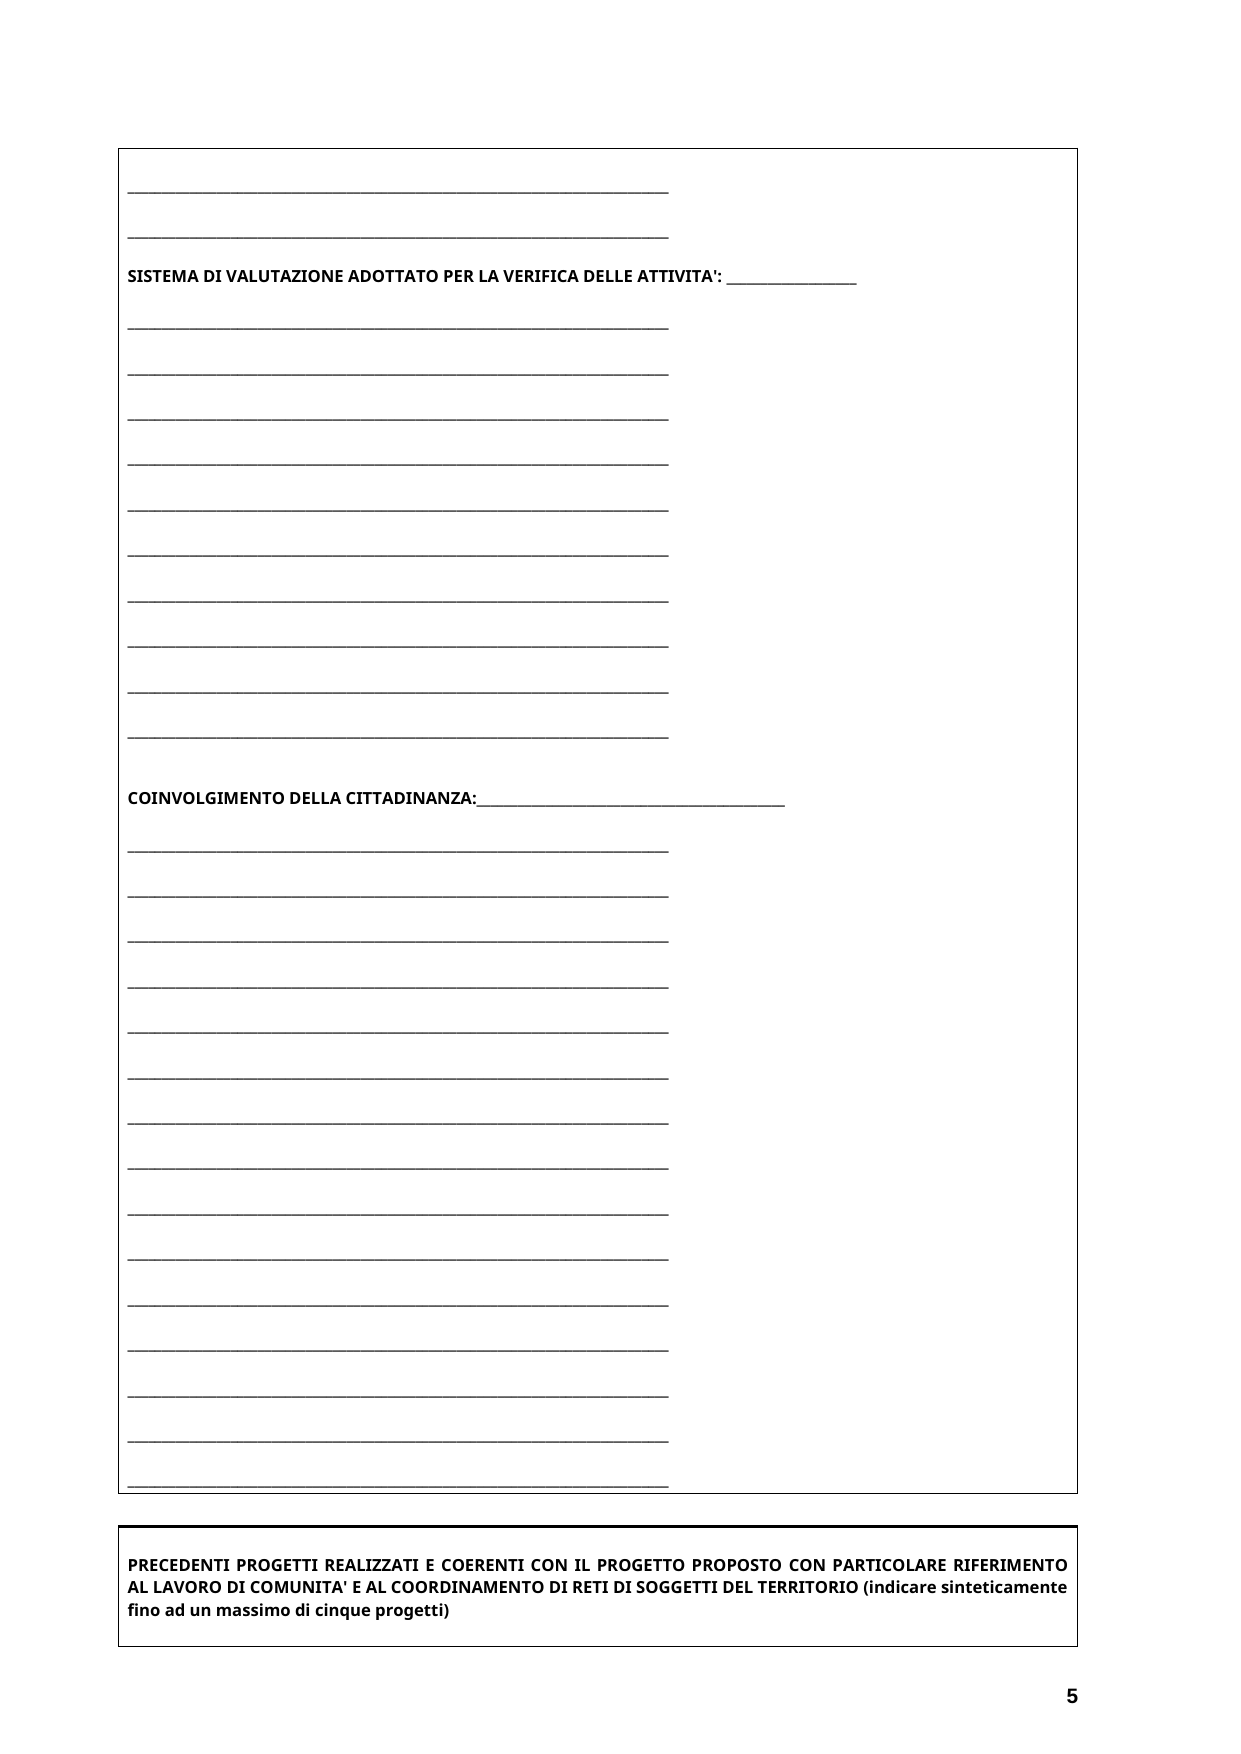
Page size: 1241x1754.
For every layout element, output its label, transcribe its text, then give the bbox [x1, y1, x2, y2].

text _______________________________________________________________________________ [119, 488, 1077, 514]
text COINVOLGIMENTO DELLA CITTADINANZA:_____________________________________________ [119, 783, 1077, 809]
text SISTEMA DI VALUTAZIONE ADOTTATO PER LA VERIFICA DELLE ATTIVITA': ___________________ [119, 261, 1077, 287]
text _______________________________________________________________________________ [119, 1238, 1077, 1263]
text _______________________________________________________________________________ [119, 965, 1077, 991]
text _______________________________________________________________________________ [119, 1328, 1077, 1354]
text _______________________________________________________________________________ [119, 397, 1077, 423]
text _______________________________________________________________________________ [119, 624, 1077, 650]
text _______________________________________________________________________________ [119, 443, 1077, 469]
text _______________________________________________________________________________ [119, 1465, 1077, 1493]
text _______________________________________________________________________________ [119, 534, 1077, 559]
text _______________________________________________________________________________ [119, 670, 1077, 696]
text _______________________________________________________________________________ [119, 715, 1077, 741]
text _______________________________________________________________________________ [119, 307, 1077, 332]
text _______________________________________________________________________________ [119, 216, 1077, 242]
text _______________________________________________________________________________ [119, 579, 1077, 605]
subtitle PRECEDENTI PROGETTI REALIZZATI E COERENTI CON IL PROGETTO PROPOSTO CON PARTICOLARE RIFERIMENTO AL LAVORO DI COMUNITA' E AL COORDINAMENTO DI RETI DI SOGGETTI DEL TERRITORIO (indicare sinteticamente fino ad un massimo di cinque progetti) [119, 1550, 1077, 1621]
text _______________________________________________________________________________ [119, 352, 1077, 378]
text _______________________________________________________________________________ [119, 1419, 1077, 1445]
text _______________________________________________________________________________ [119, 1192, 1077, 1218]
text _______________________________________________________________________________ [119, 920, 1077, 946]
text _______________________________________________________________________________ [119, 1374, 1077, 1400]
text _______________________________________________________________________________ [119, 1101, 1077, 1127]
text _______________________________________________________________________________ [119, 829, 1077, 855]
text _______________________________________________________________________________ [119, 1056, 1077, 1082]
text _______________________________________________________________________________ [119, 170, 1077, 196]
text _______________________________________________________________________________ [119, 1011, 1077, 1036]
text _______________________________________________________________________________ [119, 874, 1077, 900]
text _______________________________________________________________________________ [119, 1283, 1077, 1309]
text _______________________________________________________________________________ [119, 1147, 1077, 1173]
